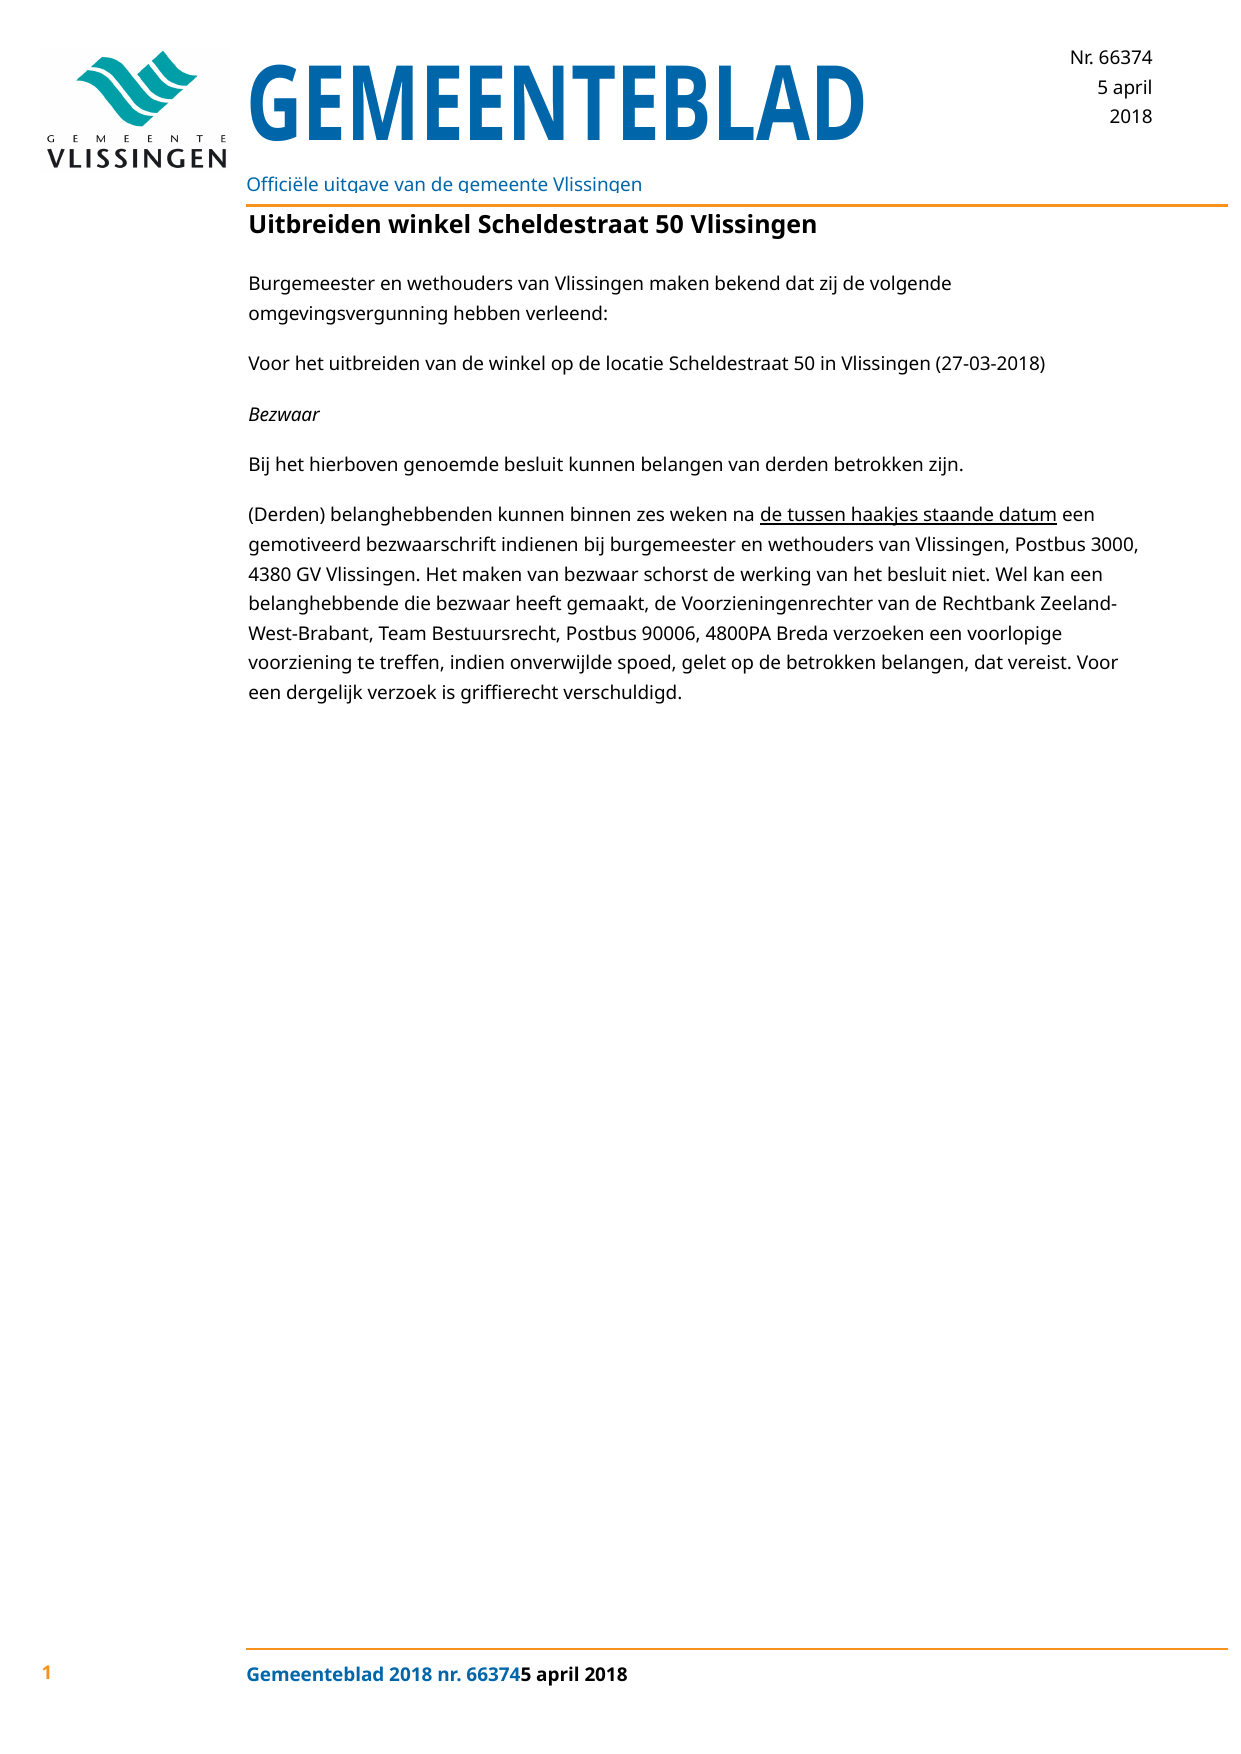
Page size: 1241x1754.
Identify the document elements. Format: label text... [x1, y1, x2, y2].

text Uitbreiden winkel Scheldestraat 50 Vlissingen [248, 207, 1152, 241]
text Bezwaar [248, 401, 1152, 426]
text Voor het uitbreiden van de winkel op de locatie Scheldestraat 50 in Vlissingen (27-03-2018) [248, 350, 1152, 376]
picture [41, 47, 231, 172]
text Burgemeester en wethouders van Vlissingen maken bekend dat zij de volgende omgevingsvergunning hebben verleend: [248, 270, 1152, 326]
text (Derden) belanghebbenden kunnen binnen zes weken na de tussen haakjes staande datum een gemotiveerd bezwaarschrift indienen bij burgemeester en wethouders van Vlissingen, Postbus 3000, 4380 GV Vlissingen. Het maken van bezwaar schorst de werking van het besluit niet. Wel kan een belanghebbende die bezwaar heeft gemaakt, de Voorzieningenrechter van de Rechtbank Zeeland-West-Brabant, Team Bestuursrecht, Postbus 90006, 4800PA Breda verzoeken een voorlopige voorziening te treffen, indien onverwijlde spoed, gelet op de betrokken belangen, dat vereist. Voor een dergelijk verzoek is griffierecht verschuldigd. [248, 502, 1152, 705]
text Bij het hierboven genoemde besluit kunnen belangen van derden betrokken zijn. [248, 451, 1152, 477]
